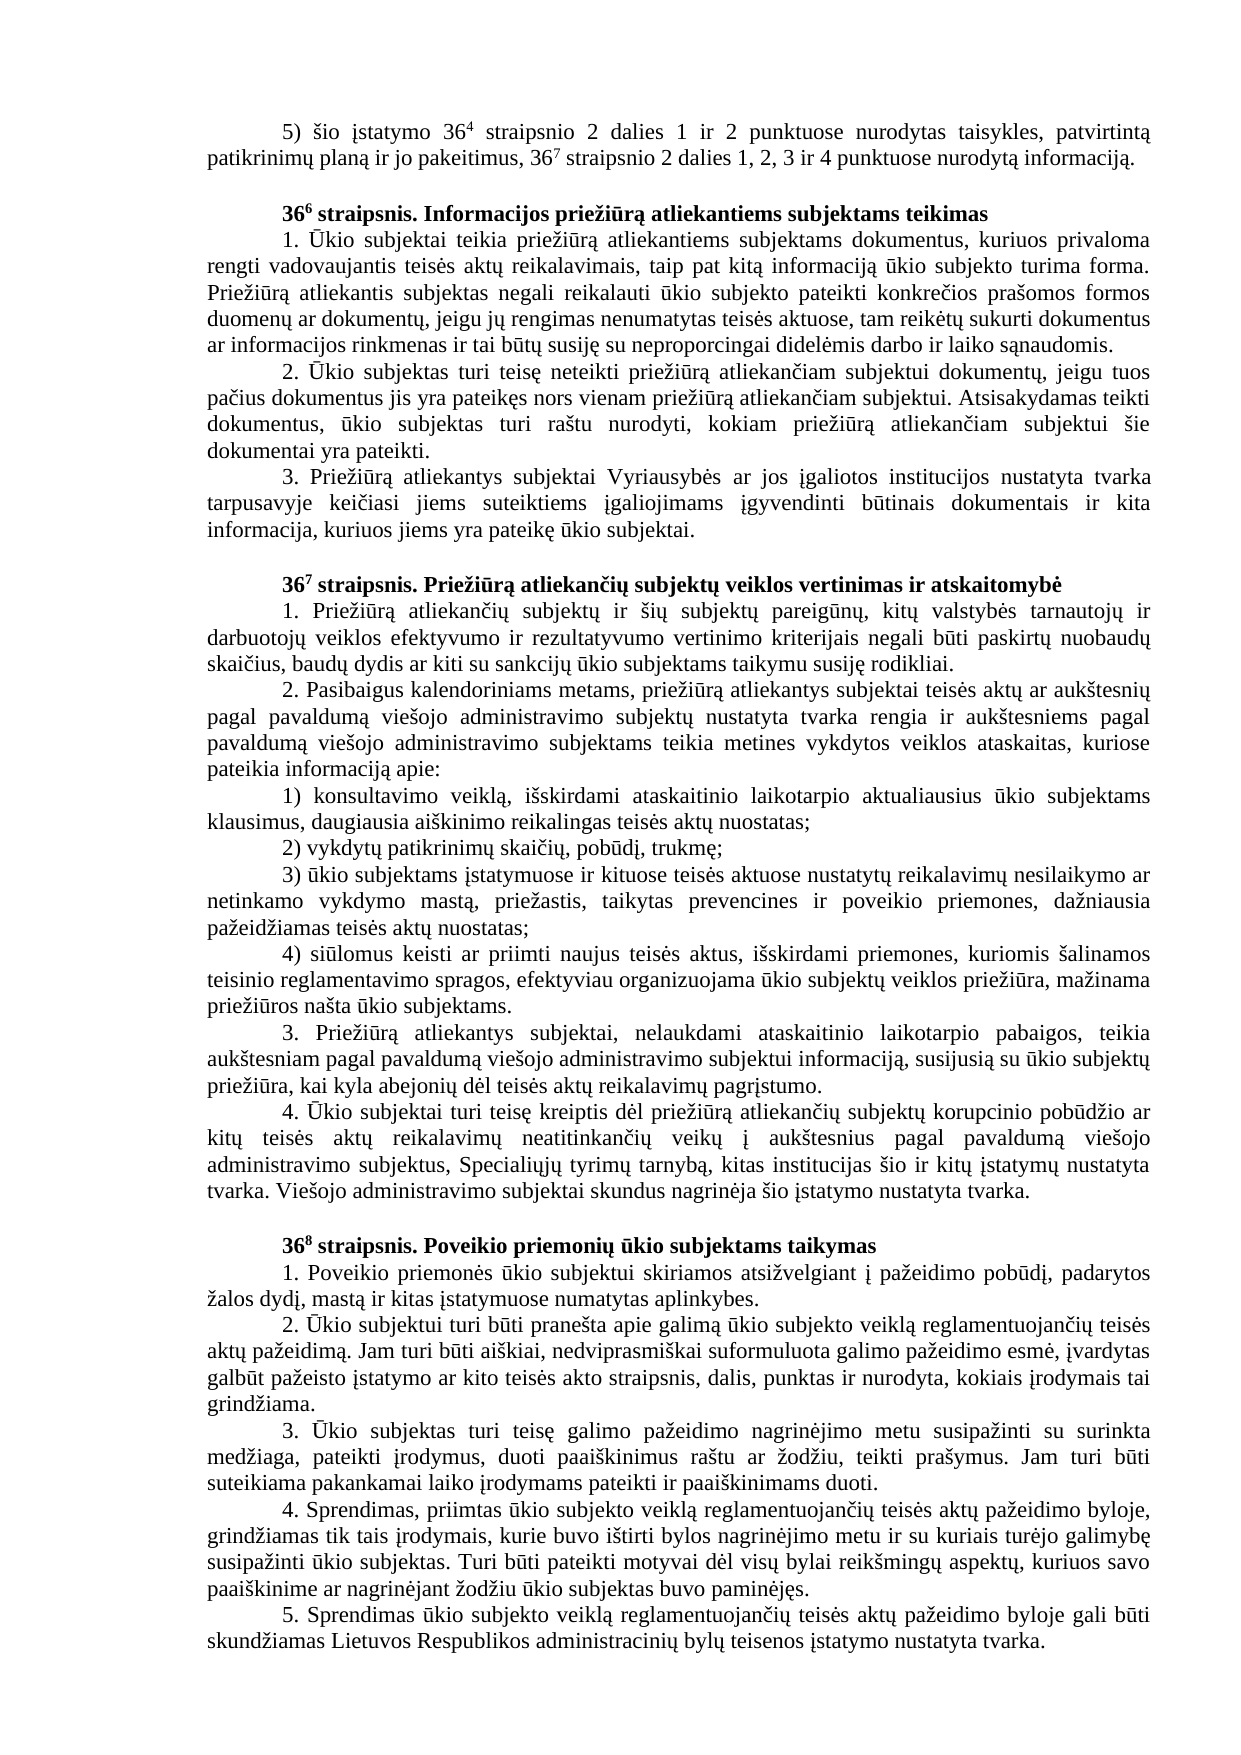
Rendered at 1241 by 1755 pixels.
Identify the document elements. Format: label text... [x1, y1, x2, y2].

text 1) konsultavimo veiklą, išskirdami ataskaitinio laikotarpio aktualiausius ūkio subjektams klausimus, daugiausia aiškinimo reikalingas teisės aktų nuostatas; [207, 782, 1152, 834]
text 1. Ūkio subjektai teikia priežiūrą atliekantiems subjektams dokumentus, kuriuos privaloma rengti vadovaujantis teisės aktų reikalavimais, taip pat kitą informaciją ūkio subjekto turima forma. Priežiūrą atliekantis subjektas negali reikalauti ūkio subjekto pateikti konkrečios prašomos formos duomenų ar dokumentų, jeigu jų rengimas nenumatytas teisės aktuose, tam reikėtų sukurti dokumentus ar informacijos rinkmenas ir tai būtų susiję su neproporcingai didelėmis darbo ir laiko sąnaudomis. [207, 226, 1152, 358]
text 2. Ūkio subjektas turi teisę neteikti priežiūrą atliekančiam subjektui dokumentų, jeigu tuos pačius dokumentus jis yra pateikęs nors vienam priežiūrą atliekančiam subjektui. Atsisakydamas teikti dokumentus, ūkio subjektas turi raštu nurodyti, kokiam priežiūrą atliekančiam subjektui šie dokumentai yra pateikti. [207, 358, 1152, 463]
text 1. Priežiūrą atliekančių subjektų ir šių subjektų pareigūnų, kitų valstybės tarnautojų ir darbuotojų veiklos efektyvumo ir rezultatyvumo vertinimo kriterijais negali būti paskirtų nuobaudų skaičius, baudų dydis ar kiti su sankcijų ūkio subjektams taikymu susiję rodikliai. [207, 597, 1152, 676]
text 3. Priežiūrą atliekantys subjektai Vyriausybės ar jos įgaliotos institucijos nustatyta tvarka tarpusavyje keičiasi jiems suteiktiems įgaliojimams įgyvendinti būtinais dokumentais ir kita informacija, kuriuos jiems yra pateikę ūkio subjektai. [207, 463, 1152, 542]
text 4. Sprendimas, priimtas ūkio subjekto veiklą reglamentuojančių teisės aktų pažeidimo byloje, grindžiamas tik tais įrodymais, kurie buvo ištirti bylos nagrinėjimo metu ir su kuriais turėjo galimybę susipažinti ūkio subjektas. Turi būti pateikti motyvai dėl visų bylai reikšmingų aspektų, kuriuos savo paaiškinime ar nagrinėjant žodžiu ūkio subjektas buvo paminėjęs. [207, 1496, 1152, 1601]
text 3. Priežiūrą atliekantys subjektai, nelaukdami ataskaitinio laikotarpio pabaigos, teikia aukštesniam pagal pavaldumą viešojo administravimo subjektui informaciją, susijusią su ūkio subjektų priežiūra, kai kyla abejonių dėl teisės aktų reikalavimų pagrįstumo. [207, 1019, 1152, 1098]
text 4. Ūkio subjektai turi teisę kreiptis dėl priežiūrą atliekančių subjektų korupcinio pobūdžio ar kitų teisės aktų reikalavimų neatitinkančių veikų į aukštesnius pagal pavaldumą viešojo administravimo subjektus, Specialiųjų tyrimų tarnybą, kitas institucijas šio ir kitų įstatymų nustatyta tvarka. Viešojo administravimo subjektai skundus nagrinėja šio įstatymo nustatyta tvarka. [207, 1098, 1152, 1203]
text 2. Pasibaigus kalendoriniams metams, priežiūrą atliekantys subjektai teisės aktų ar aukštesnių pagal pavaldumą viešojo administravimo subjektų nustatyta tvarka rengia ir aukštesniems pagal pavaldumą viešojo administravimo subjektams teikia metines vykdytos veiklos ataskaitas, kuriose pateikia informaciją apie: [207, 676, 1152, 782]
text 3. Ūkio subjektas turi teisę galimo pažeidimo nagrinėjimo metu susipažinti su surinkta medžiaga, pateikti įrodymus, duoti paaiškinimus raštu ar žodžiu, teikti prašymus. Jam turi būti suteikiama pakankamai laiko įrodymams pateikti ir paaiškinimams duoti. [207, 1417, 1152, 1496]
text 3) ūkio subjektams įstatymuose ir kituose teisės aktuose nustatytų reikalavimų nesilaikymo ar netinkamo vykdymo mastą, priežastis, taikytas prevencines ir poveikio priemones, dažniausia pažeidžiamas teisės aktų nuostatas; [207, 861, 1152, 940]
text 4) siūlomus keisti ar priimti naujus teisės aktus, išskirdami priemones, kuriomis šalinamos teisinio reglamentavimo spragos, efektyviau organizuojama ūkio subjektų veiklos priežiūra, mažinama priežiūros našta ūkio subjektams. [207, 940, 1152, 1019]
text 2. Ūkio subjektui turi būti pranešta apie galimą ūkio subjekto veiklą reglamentuojančių teisės aktų pažeidimą. Jam turi būti aiškiai, nedviprasmiškai suformuluota galimo pažeidimo esmė, įvardytas galbūt pažeisto įstatymo ar kito teisės akto straipsnis, dalis, punktas ir nurodyta, kokiais įrodymais tai grindžiama. [207, 1311, 1152, 1417]
text 5) šio įstatymo 364 straipsnio 2 dalies 1 ir 2 punktuose nurodytas taisykles, patvirtintą patikrinimų planą ir jo pakeitimus, 367 straipsnio 2 dalies 1, 2, 3 ir 4 punktuose nurodytą informaciją. [207, 118, 1152, 171]
text 366 straipsnis. Informacijos priežiūrą atliekantiems subjektams teikimas [207, 199, 1152, 226]
text 2) vykdytų patikrinimų skaičių, pobūdį, trukmę; [207, 834, 1152, 861]
text 1. Poveikio priemonės ūkio subjektui skiriamos atsižvelgiant į pažeidimo pobūdį, padarytos žalos dydį, mastą ir kitas įstatymuose numatytas aplinkybes. [207, 1258, 1152, 1311]
text 5. Sprendimas ūkio subjekto veiklą reglamentuojančių teisės aktų pažeidimo byloje gali būti skundžiamas Lietuvos Respublikos administracinių bylų teisenos įstatymo nustatyta tvarka. [207, 1601, 1152, 1654]
text 367 straipsnis. Priežiūrą atliekančių subjektų veiklos vertinimas ir atskaitomybė [282, 571, 1152, 597]
text 368 straipsnis. Poveikio priemonių ūkio subjektams taikymas [207, 1232, 1152, 1258]
